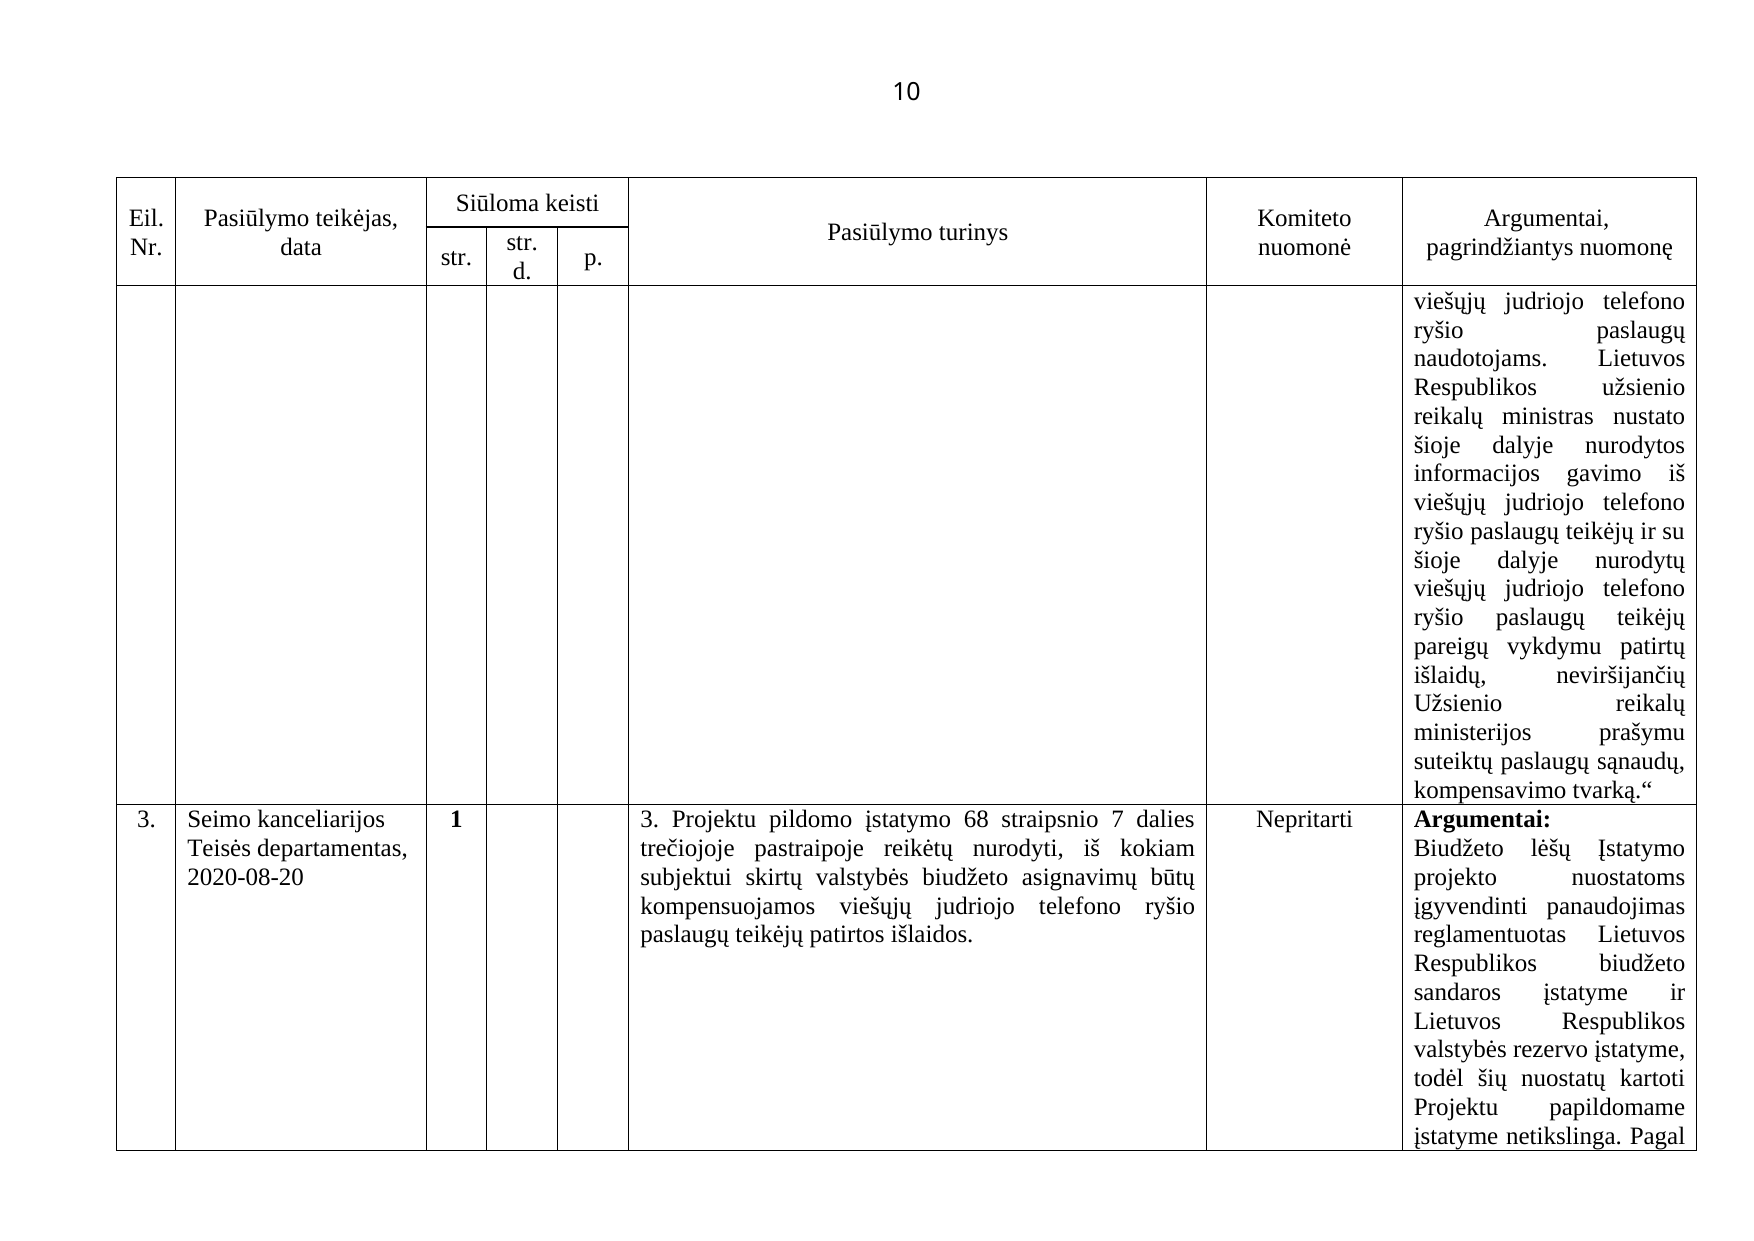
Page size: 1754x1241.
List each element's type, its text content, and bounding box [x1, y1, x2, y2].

table_cell 1 [427, 805, 486, 1149]
table_cell [629, 286, 1206, 803]
table_cell [487, 805, 557, 1149]
table_cell [1207, 286, 1402, 803]
table_cell [558, 805, 628, 1149]
table_cell 3. [117, 805, 175, 1149]
table_header Argumentai, pagrindžiantys nuomonę [1403, 178, 1696, 285]
table_cell Nepritarti [1207, 805, 1402, 1149]
table_cell [427, 286, 486, 803]
table_cell [487, 286, 557, 803]
table_cell 3. Projektu pildomo įstatymo 68 straipsnio 7 dalies trečiojoje pastraipoje reikėtų nurodyti, iš kokiam subjektui skirtų valstybės biudžeto asignavimų būtų kompensuojamos viešųjų judriojo telefono ryšio paslaugų teikėjų patirtos išlaidos. [629, 805, 1206, 1149]
table_cell str. [427, 228, 486, 285]
table_header Siūloma keisti [427, 178, 628, 226]
table_header Pasiūlymo turinys [629, 178, 1206, 285]
table_header Eil. Nr. [117, 178, 175, 285]
table_cell [558, 286, 628, 803]
table_cell [176, 286, 426, 803]
table_cell [117, 286, 175, 803]
table_cell p. [558, 228, 628, 285]
table_header Komiteto nuomonė [1207, 178, 1402, 285]
table_cell Seimo kanceliarijos Teisės departamentas, 2020-08-20 [176, 805, 426, 1149]
table_cell str. d. [487, 228, 557, 285]
table_header Pasiūlymo teikėjas, data [176, 178, 426, 285]
